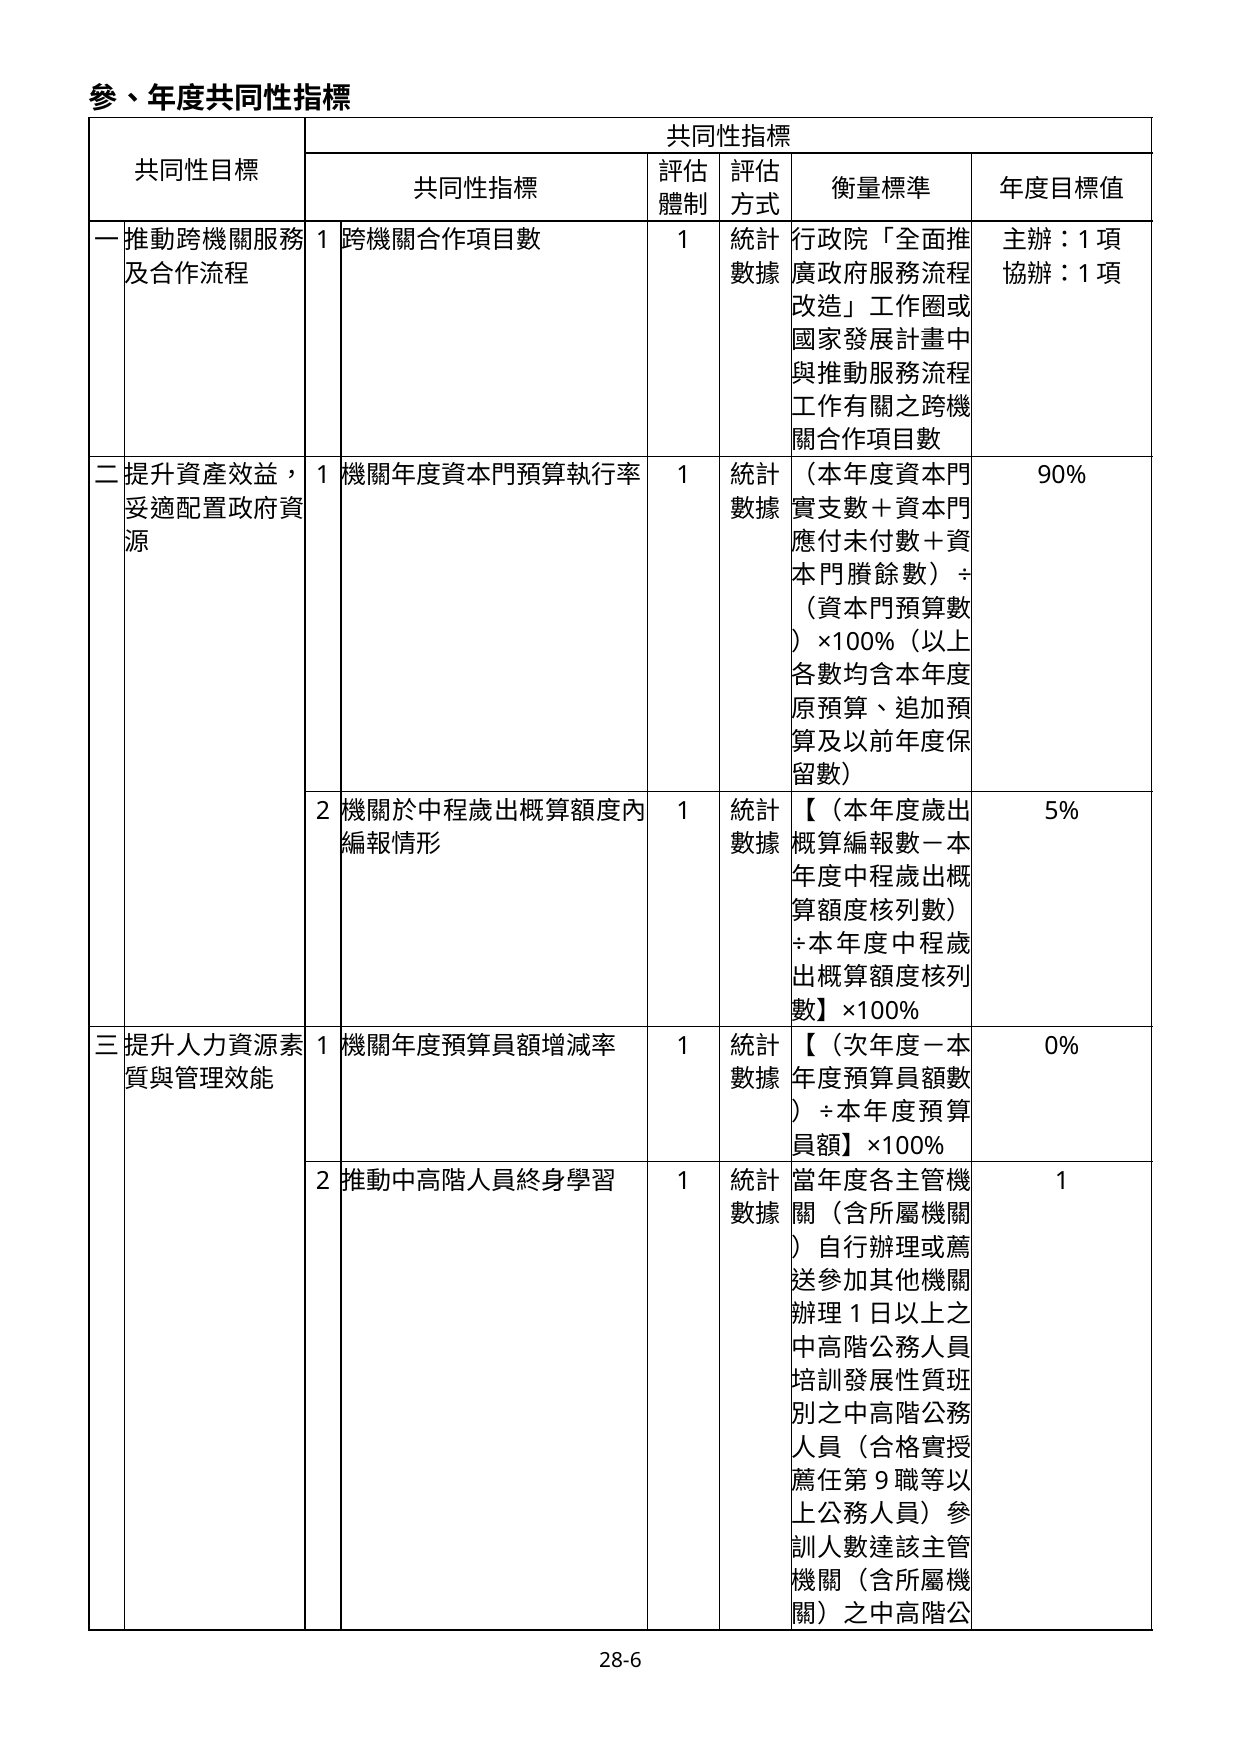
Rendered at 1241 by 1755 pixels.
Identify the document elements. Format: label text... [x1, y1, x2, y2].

table_cell 推動跨機關服務及合作流程 [125, 222, 304, 456]
table_cell 1 [648, 457, 719, 791]
table_cell 提升人力資源素質與管理效能 [125, 1027, 304, 1629]
table_cell 1 [972, 1162, 1151, 1629]
table_cell 90% [972, 457, 1151, 791]
table_cell 機關於中程歲出概算額度內編報情形 [342, 792, 647, 1026]
table_cell 【（本年度歲出概算編報數－本年度中程歲出概算額度核列數）÷本年度中程歲出概算額度核列數】×100% [792, 792, 971, 1026]
table_cell 推動中高階人員終身學習 [342, 1162, 647, 1629]
table_cell 機關年度資本門預算執行率 [342, 457, 647, 791]
table_cell 跨機關合作項目數 [342, 222, 647, 456]
table_cell 0% [972, 1027, 1151, 1161]
table_cell 機關年度預算員額增減率 [342, 1027, 647, 1161]
table_cell 1 [648, 1162, 719, 1629]
table_cell 評估 體制 [648, 154, 719, 220]
table_cell 1 [648, 222, 719, 456]
table_cell 年度目標值 [972, 154, 1151, 220]
table_cell 統計數據 [720, 1162, 791, 1629]
table_cell 提升資產效益，妥適配置政府資源 [125, 457, 304, 1026]
table_cell 一 [90, 222, 124, 456]
table_cell （本年度資本門實支數＋資本門應付未付數＋資本門賸餘數）÷（資本門預算數）×100%（以上各數均含本年度原預算、追加預算及以前年度保留數） [792, 457, 971, 791]
table_cell 1 [648, 1027, 719, 1161]
table_cell 共同性指標 [306, 154, 647, 220]
table_cell 統計數據 [720, 792, 791, 1026]
table_header 共同性目標 [90, 118, 304, 220]
table_cell 1 [648, 792, 719, 1026]
table_cell 1 [306, 1027, 340, 1161]
table_cell 【（次年度－本年度預算員額數）÷本年度預算員額】×100% [792, 1027, 971, 1161]
table_cell 二 [90, 457, 124, 1026]
table_cell 1 [306, 222, 340, 456]
table_cell 衡量標準 [792, 154, 971, 220]
table_header 共同性指標 [306, 118, 1151, 152]
table_cell 行政院「全面推廣政府服務流程改造」工作圈或國家發展計畫中與推動服務流程工作有關之跨機關合作項目數 [792, 222, 971, 456]
table_cell 統計數據 [720, 457, 791, 791]
table_cell 5% [972, 792, 1151, 1026]
table_cell 三 [90, 1027, 124, 1629]
table_cell 評估 方式 [720, 154, 791, 220]
table_cell 2 [306, 1162, 340, 1629]
table_cell 主辦：1項 協辦：1項 [972, 222, 1151, 456]
table_cell 2 [306, 792, 340, 1026]
text 參、年度共同性指標 [89, 75, 1152, 117]
table_cell 1 [306, 457, 340, 791]
table_cell 統計數據 [720, 222, 791, 456]
table_cell 統計數據 [720, 1027, 791, 1161]
table_cell 當年度各主管機關（含所屬機關）自行辦理或薦送參加其他機關辦理1日以上之中高階公務人員培訓發展性質班別之中高階公務人員（合格實授薦任第9職等以上公務人員）參訓人數達該主管機關（含所屬機關）之中高階公 [792, 1162, 971, 1629]
